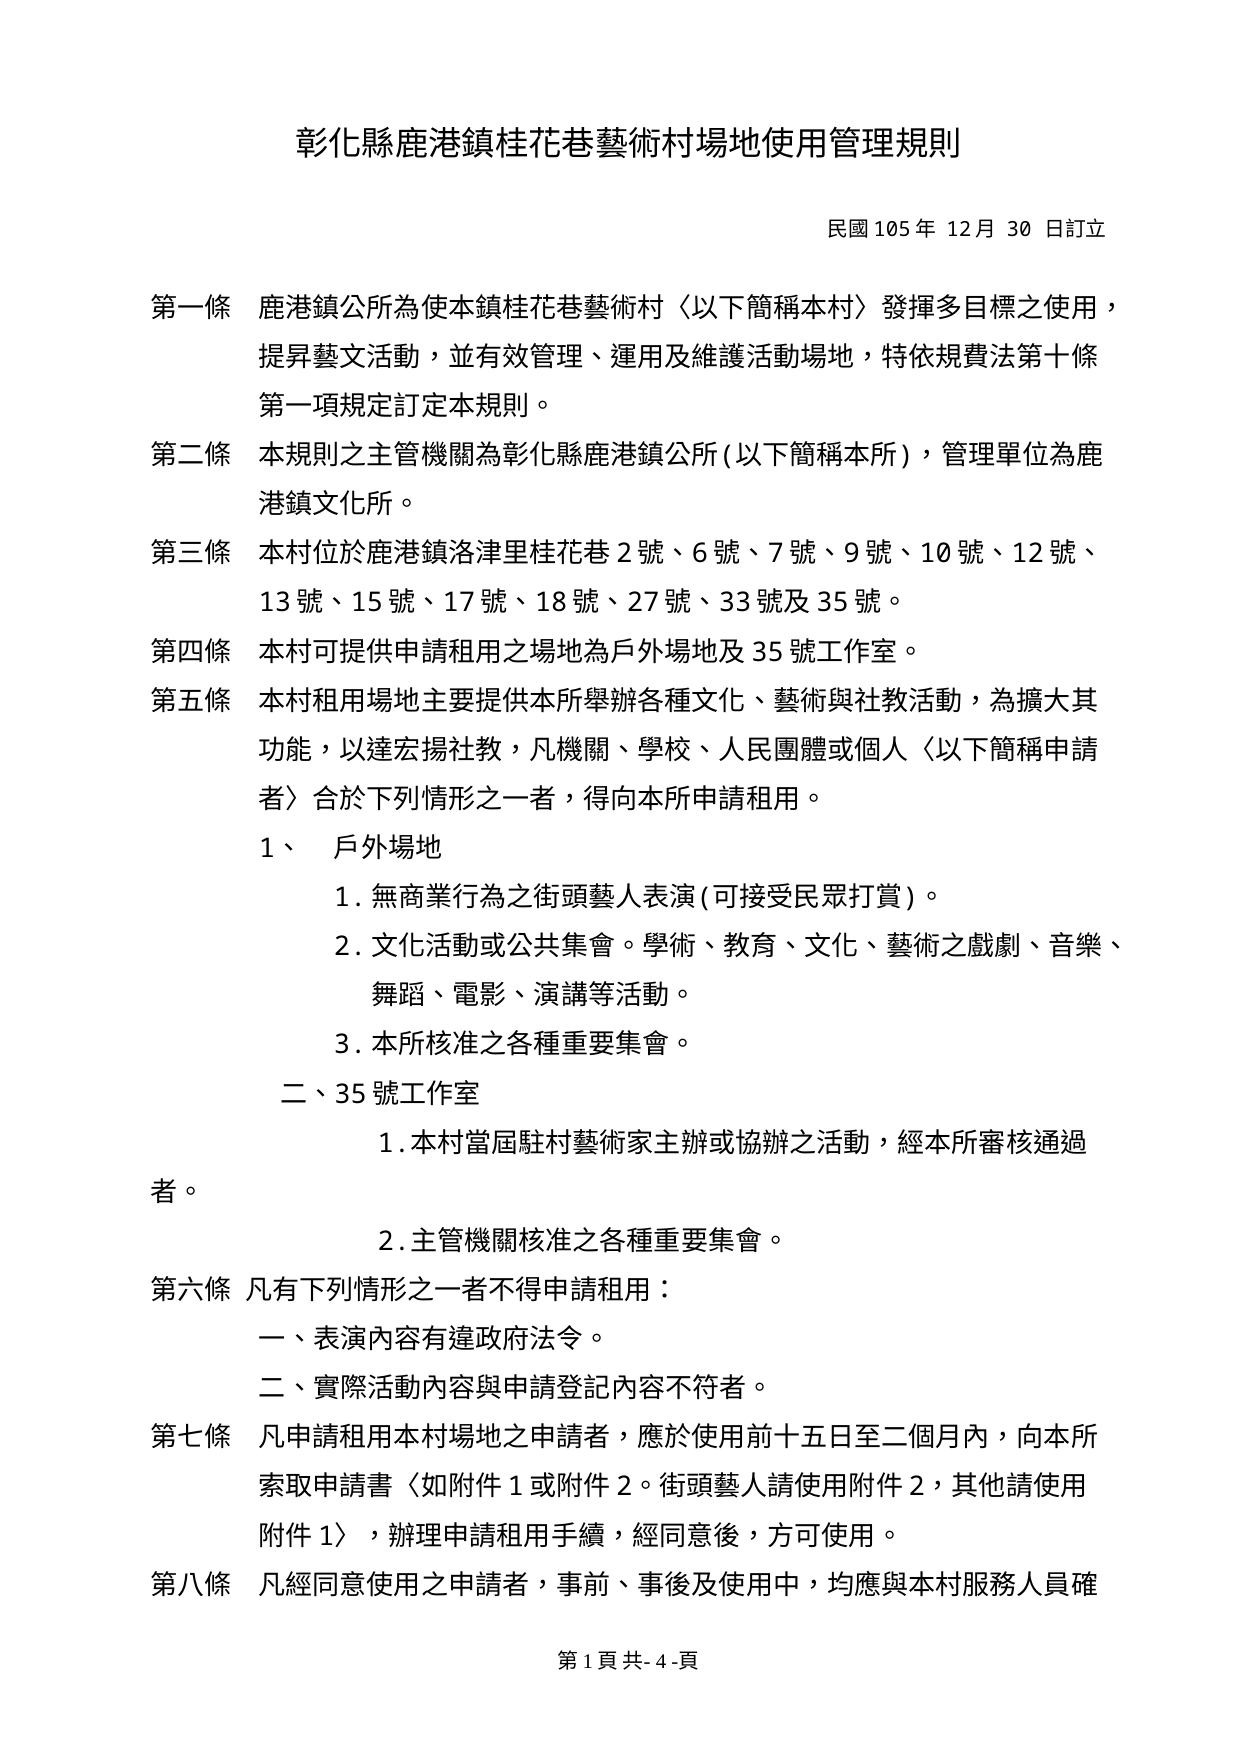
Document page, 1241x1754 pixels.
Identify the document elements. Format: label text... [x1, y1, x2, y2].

text 第四條 本村可提供申請租用之場地為戶外場地及35號工作室。 [150, 629, 1106, 669]
text 第二條 本規則之主管機關為彰化縣鹿港鎮公所(以下簡稱本所)，管理單位為鹿港鎮文化所。 [150, 433, 1106, 521]
text 第三條 本村位於鹿港鎮洛津里桂花巷2號、6號、7號、9號、10號、12號、13號、15號、17號、18號、27號、33號及35號。 [150, 531, 1106, 620]
list 文化活動或公共集會。學術、教育、文化、藝術之戲劇、音樂、舞蹈、電影、演講等活動。 [334, 924, 1106, 1013]
text 1.本村當屆駐村藝術家主辦或協辦之活動，經本所審核通過者。 [150, 1121, 1106, 1209]
text 民國105年 12月 30 日訂立 [150, 212, 1106, 243]
text 2.主管機關核准之各種重要集會。 [150, 1219, 1106, 1258]
text 彰化縣鹿港鎮桂花巷藝術村場地使用管理規則 [150, 117, 1106, 165]
text 二、35號工作室 [150, 1072, 1106, 1111]
list 戶外場地 [259, 826, 1106, 865]
text 一、表演內容有違政府法令。 [259, 1317, 1106, 1356]
text 第五條 本村租用場地主要提供本所舉辦各種文化、藝術與社教活動，為擴大其功能，以達宏揚社教，凡機關、學校、人民團體或個人〈以下簡稱申請者〉合於下列情形之一者，得向本所申請租用。 [150, 679, 1106, 816]
list 無商業行為之街頭藝人表演(可接受民眾打賞)。 [334, 875, 1106, 914]
text 二、實際活動內容與申請登記內容不符者。 [259, 1366, 1106, 1406]
list 本所核准之各種重要集會。 [334, 1022, 1106, 1062]
text 第六條 凡有下列情形之一者不得申請租用： [150, 1268, 1106, 1307]
text 第八條 凡經同意使用之申請者，事前、事後及使用中，均應與本村服務人員確 [150, 1563, 1106, 1602]
text 第一條 鹿港鎮公所為使本鎮桂花巷藝術村〈以下簡稱本村〉發揮多目標之使用，提昇藝文活動，並有效管理、運用及維護活動場地，特依規費法第十條第一項規定訂定本規則。 [150, 286, 1106, 423]
text 第七條 凡申請租用本村場地之申請者，應於使用前十五日至二個月內，向本所索取申請書〈如附件1或附件2。街頭藝人請使用附件2，其他請使用附件1〉，辦理申請租用手續，經同意後，方可使用。 [150, 1415, 1106, 1553]
